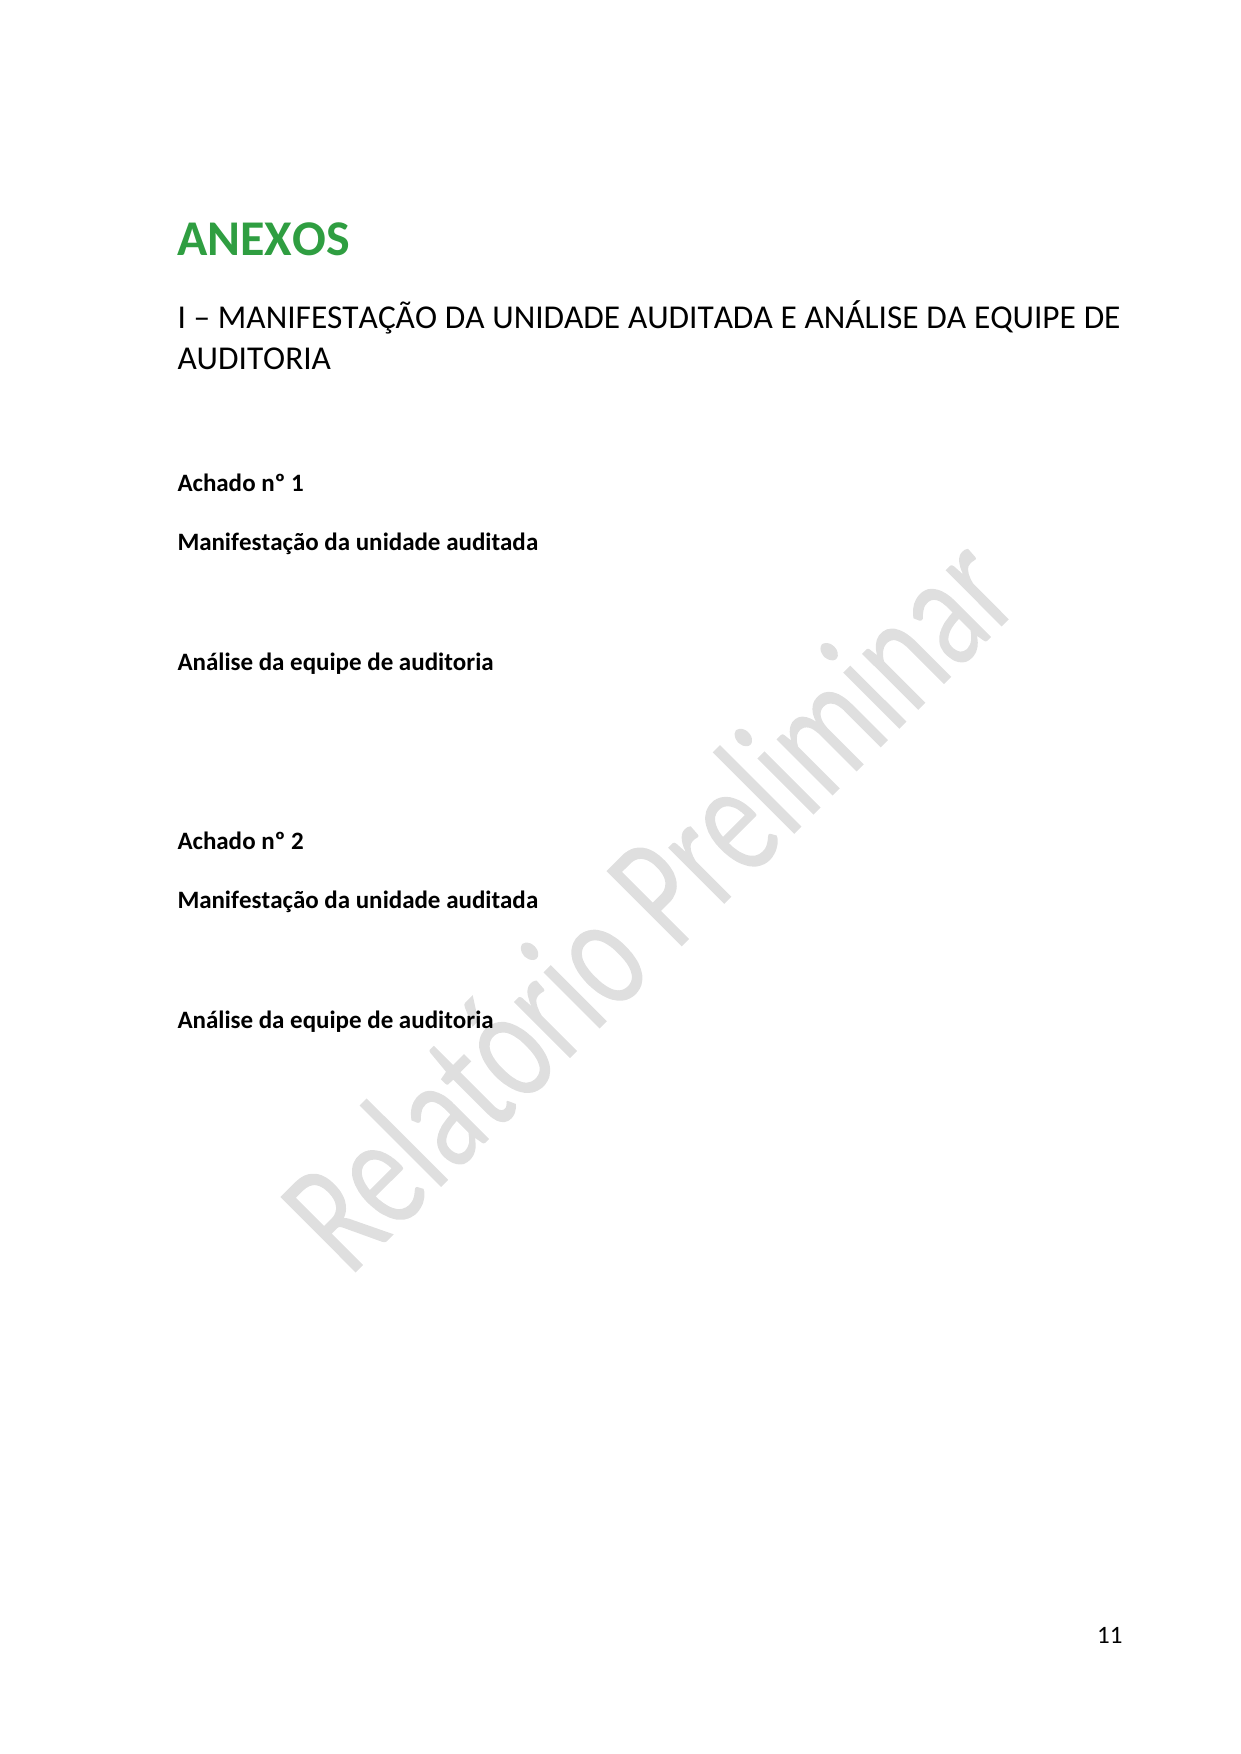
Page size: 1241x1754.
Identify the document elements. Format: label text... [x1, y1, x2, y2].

subtitle ANEXOS [177, 206, 1122, 267]
text Achado nº 2 [177, 825, 1122, 856]
text Manifestação da unidade auditada [177, 527, 1122, 557]
text Análise da equipe de auditoria [177, 1004, 1122, 1034]
text Achado nº 1 [177, 467, 1122, 497]
subtitle I – MANIFESTAÇÃO DA UNIDADE AUDITADA E ANÁLISE DA EQUIPE DE AUDITORIA [177, 297, 1122, 378]
text Análise da equipe de auditoria [177, 646, 1122, 676]
text Manifestação da unidade auditada [177, 885, 1122, 915]
